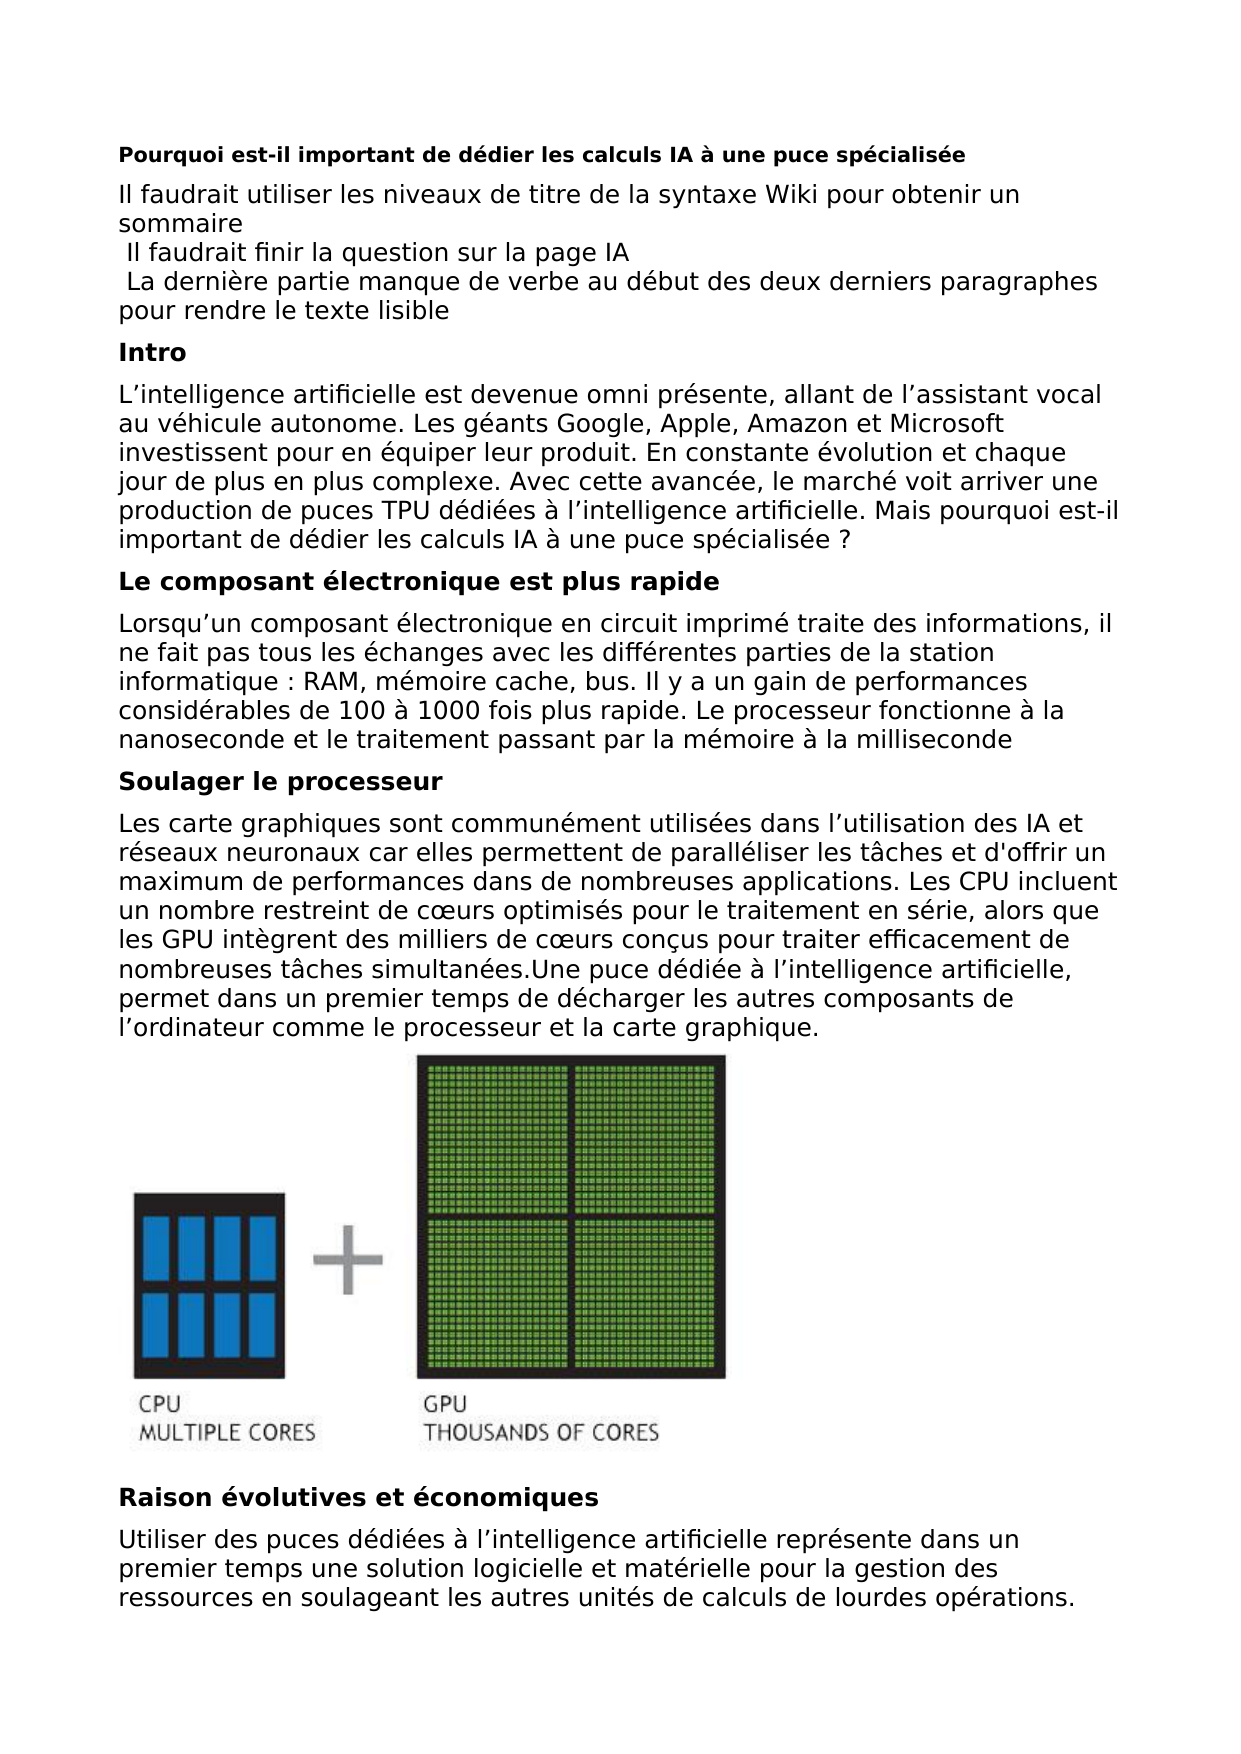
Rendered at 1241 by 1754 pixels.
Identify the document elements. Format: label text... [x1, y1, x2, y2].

text Le composant électronique est plus rapide [118, 567, 1122, 597]
text L’intelligence artificielle est devenue omni présente, allant de l’assistant vocal au véhicule autonome. Les géants Google, Apple, Amazon et Microsoft investissent pour en équiper leur produit. En constante évolution et chaque jour de plus en plus complexe. Avec cette avancée, le marché voit arriver une production de puces TPU dédiées à l’intelligence artificielle. Mais pourquoi est-il important de dédier les calculs IA à une puce spécialisée ? [118, 380, 1122, 555]
text Les carte graphiques sont communément utilisées dans l’utilisation des IA et réseaux neuronaux car elles permettent de paralléliser les tâches et d'offrir un maximum de performances dans de nombreuses applications. Les CPU incluent un nombre restreint de cœurs optimisés pour le traitement en série, alors que les GPU intègrent des milliers de cœurs conçus pour traiter efficacement de nombreuses tâches simultanées.Une puce dédiée à l’intelligence artificielle, permet dans un premier temps de décharger les autres composants de l’ordinateur comme le processeur et la carte graphique. [118, 809, 1122, 1471]
text Soulager le processeur [118, 767, 1122, 797]
text Lorsqu’un composant électronique en circuit imprimé traite des informations, il ne fait pas tous les échanges avec les différentes parties de la station informatique : RAM, mémoire cache, bus. Il y a un gain de performances considérables de 100 à 1000 fois plus rapide. Le processeur fonctionne à la nanoseconde et le traitement passant par la mémoire à la milliseconde [118, 609, 1122, 755]
subtitle Pourquoi est-il important de dédier les calculs IA à une puce spécialisée [118, 143, 1122, 167]
text Raison évolutives et économiques [118, 1483, 1122, 1512]
text Utiliser des puces dédiées à l’intelligence artificielle représente dans un premier temps une solution logicielle et matérielle pour la gestion des ressources en soulageant les autres unités de calculs de lourdes opérations. [118, 1525, 1122, 1612]
text Il faudrait utiliser les niveaux de titre de la syntaxe Wiki pour obtenir un sommaire Il faudrait finir la question sur la page IA La dernière partie manque de verbe au début des deux derniers paragraphes pour rendre le texte lisible [118, 180, 1122, 326]
picture [118, 1042, 744, 1471]
text Intro [118, 338, 1122, 367]
